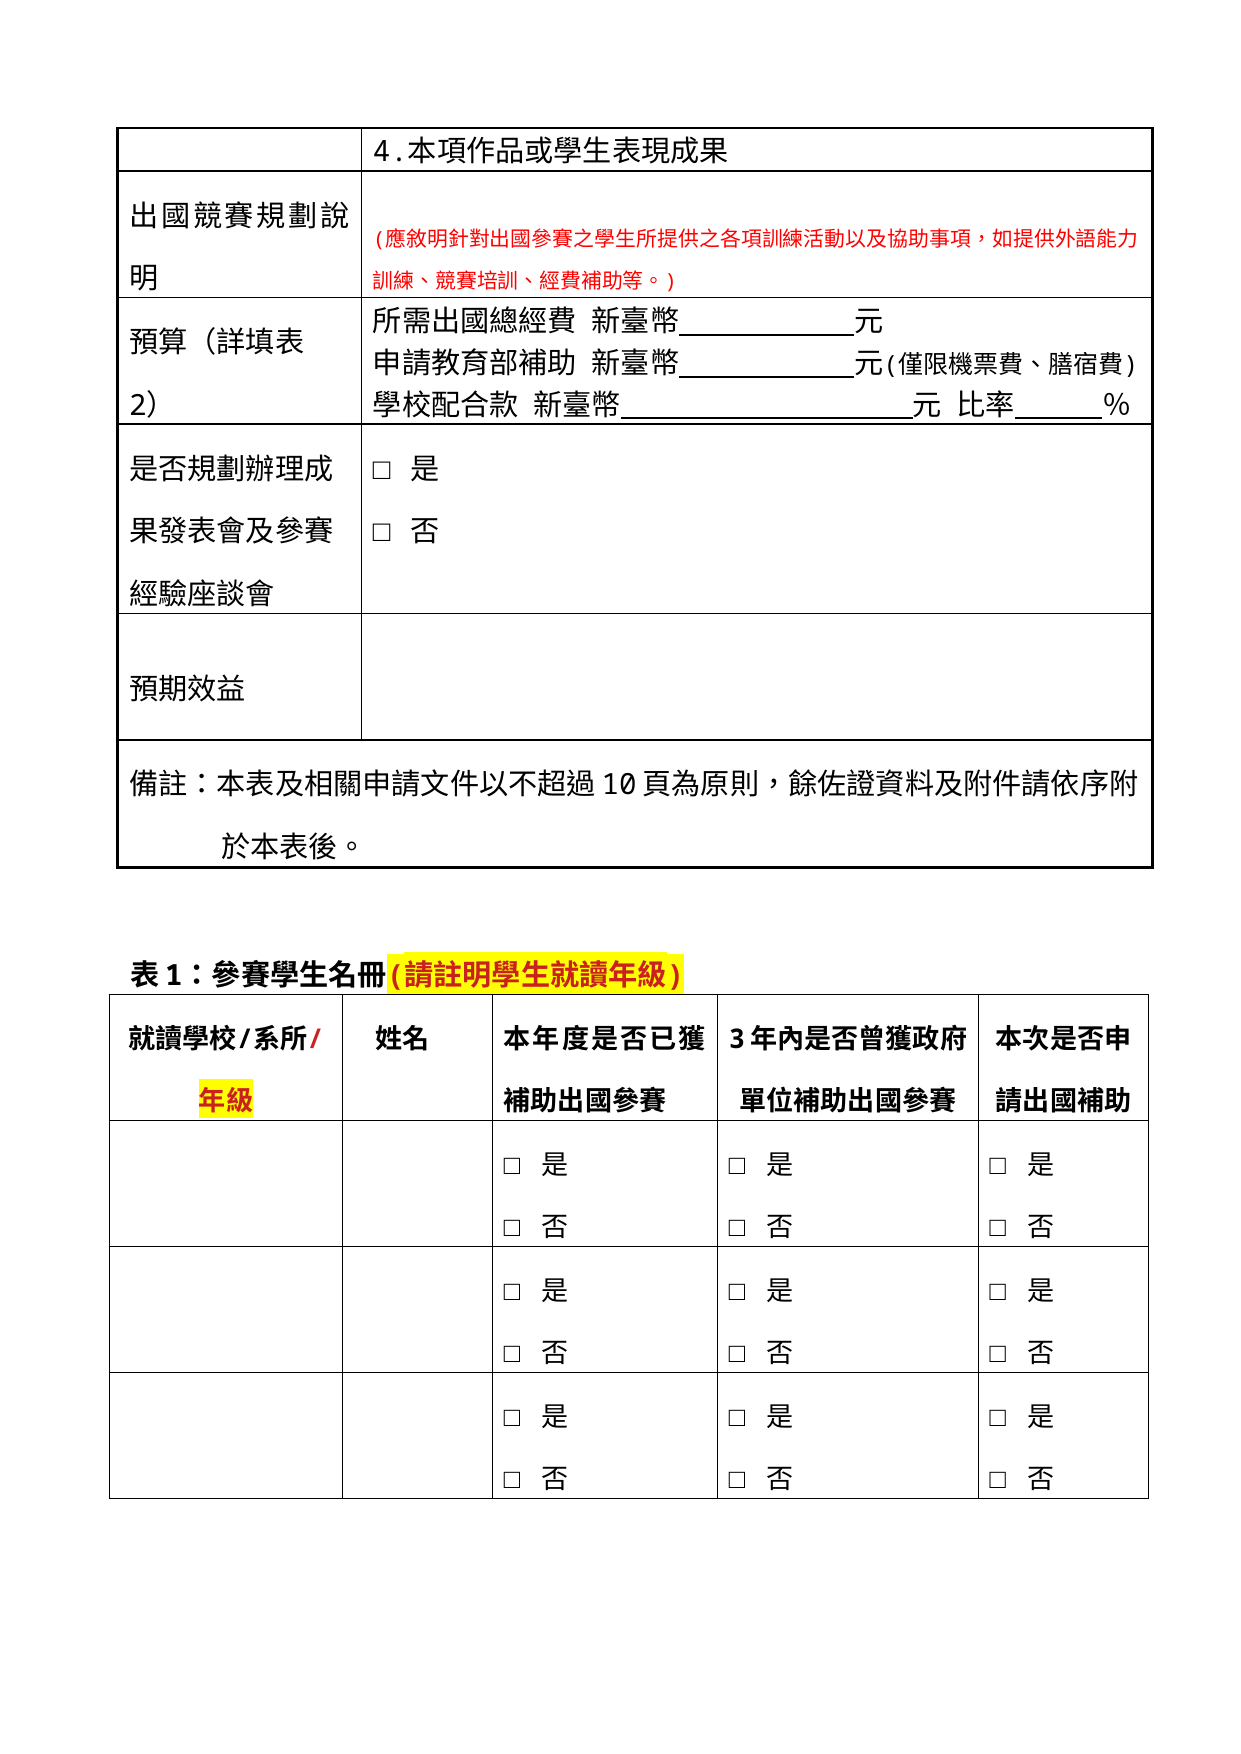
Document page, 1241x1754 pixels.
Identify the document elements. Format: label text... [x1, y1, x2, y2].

table_cell [110, 1247, 342, 1372]
text 表1：參賽學生名冊(請註明學生就讀年級) [106, 931, 1134, 994]
table_cell 預期效益 [119, 614, 361, 739]
table_cell 是否規劃辦理成果發表會及參賽經驗座談會 [119, 425, 361, 612]
table_cell 備註：本表及相關申請文件以不超過10頁為原則，餘佐證資料及附件請依序附於本表後。 [119, 741, 1151, 866]
table_header 本次是否申請出國補助 [979, 995, 1148, 1120]
table_cell 是 否 [979, 1247, 1148, 1372]
table_cell 是 否 [718, 1121, 978, 1246]
table_cell 是 否 [493, 1373, 717, 1498]
table_cell [343, 1373, 492, 1498]
table_cell 4.本項作品或學生表現成果 [362, 129, 1151, 170]
table_cell 是 否 [493, 1121, 717, 1246]
table_header 3年內是否曾獲政府單位補助出國參賽 [718, 995, 978, 1120]
table_cell [343, 1247, 492, 1372]
table_cell 所需出國總經費 新臺幣 元 申請教育部補助 新臺幣 元(僅限機票費、膳宿費) 學校配合款 新臺幣 元 比率 ％ [362, 298, 1151, 423]
table_cell 是 否 [493, 1247, 717, 1372]
table_cell 是 否 [979, 1373, 1148, 1498]
table_cell [119, 129, 361, 170]
table_cell [110, 1373, 342, 1498]
table_cell 是 否 [979, 1121, 1148, 1246]
table_header 本年度是否已獲補助出國參賽 [493, 995, 717, 1120]
table_header 姓名 [343, 995, 492, 1120]
table_cell (應敘明針對出國參賽之學生所提供之各項訓練活動以及協助事項，如提供外語能力訓練、競賽培訓、經費補助等。) [362, 172, 1151, 297]
table_cell 是 否 [362, 425, 1151, 612]
table_cell [362, 614, 1151, 739]
table_header 就讀學校/系所/年級 [110, 995, 342, 1120]
table_cell 是 否 [718, 1373, 978, 1498]
table_cell 是 否 [718, 1247, 978, 1372]
table_cell 出國競賽規劃說明 [119, 172, 361, 297]
table_cell [343, 1121, 492, 1246]
table_cell 預算（詳填表2） [119, 298, 361, 423]
table_cell [110, 1121, 342, 1246]
